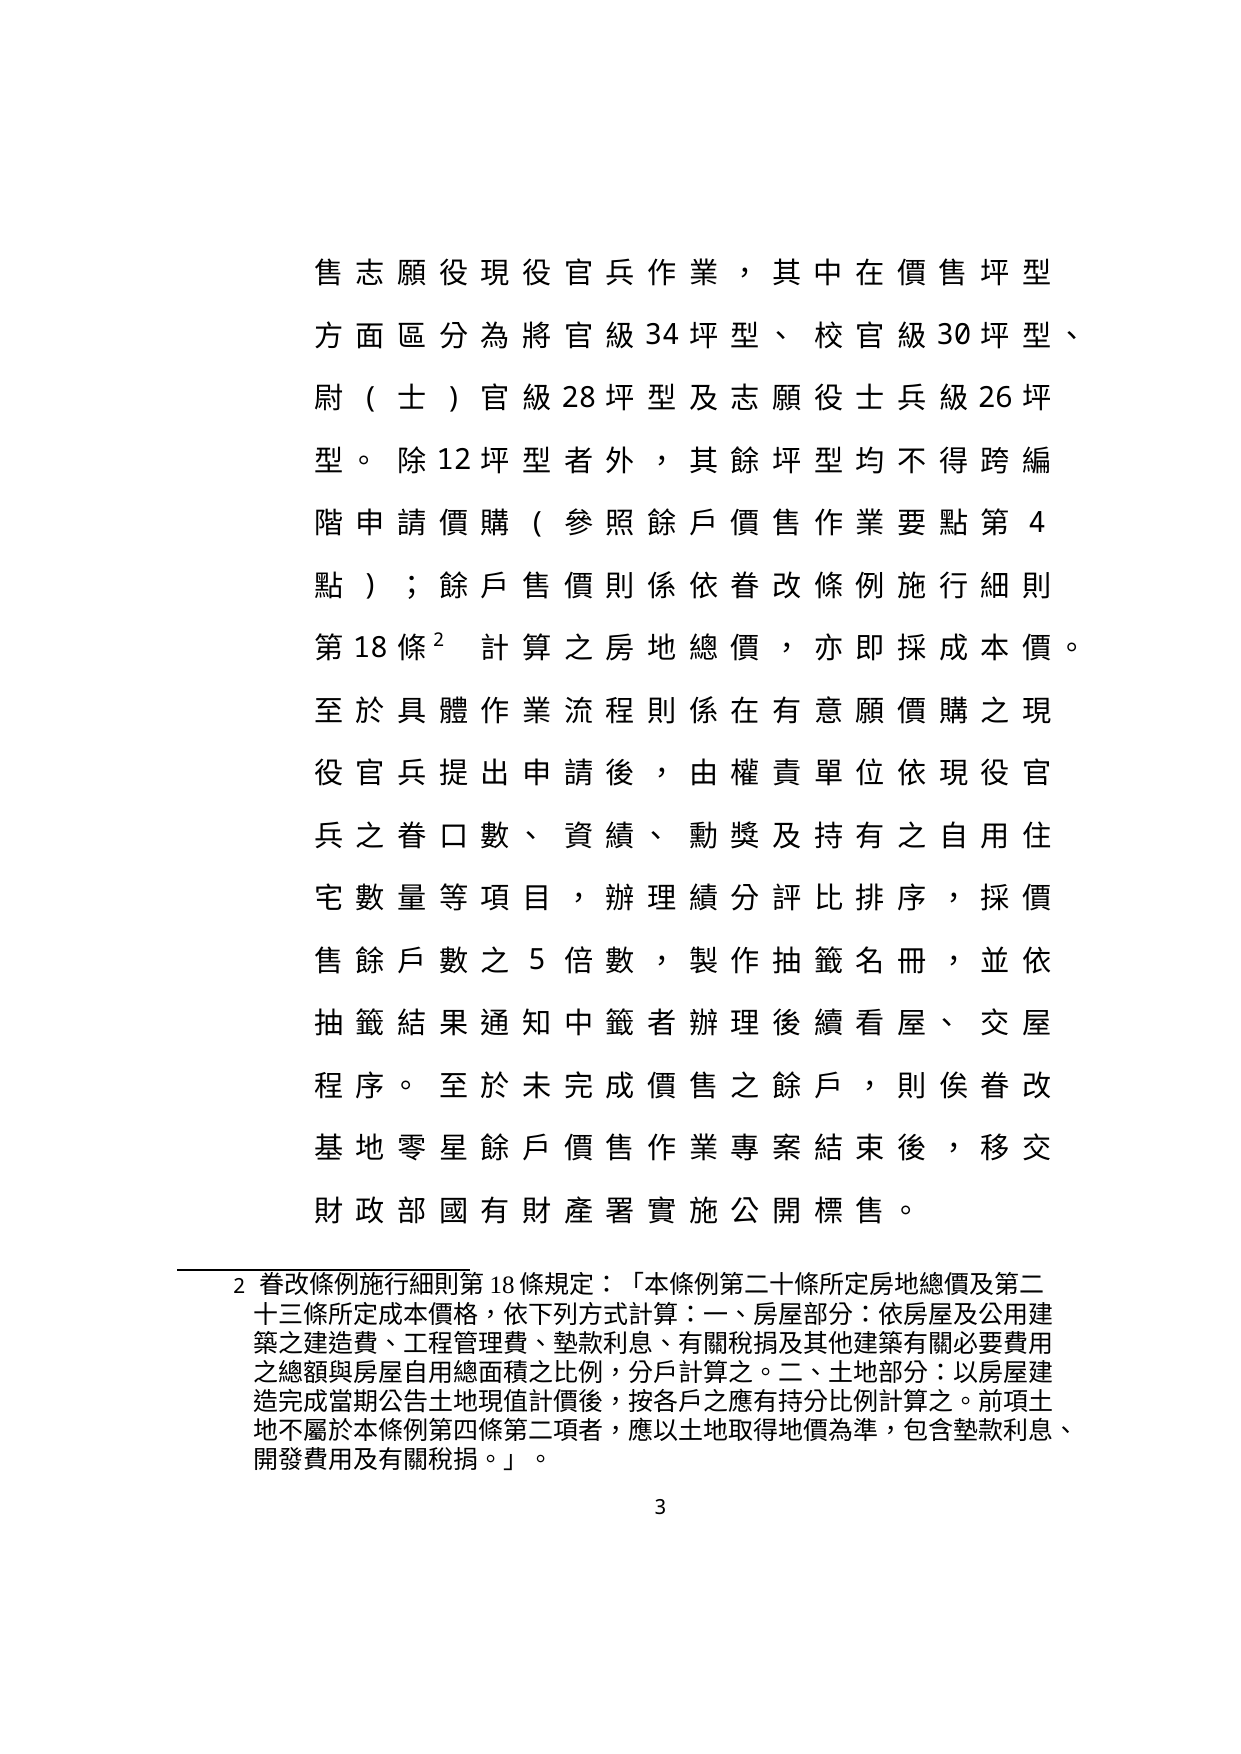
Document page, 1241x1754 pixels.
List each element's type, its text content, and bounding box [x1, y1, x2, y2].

text 眷改條例施行細則第18條規定：「本條例第二十條所定房地總價及第二十三條所定成本價格，依下列方式計算：一、房屋部分：依房屋及公用建築之建造費、工程管理費、墊款利息、有關稅捐及其他建築有關必要費用之總額與房屋自用總面積之比例，分戶計算之。二、土地部分：以房屋建造完成當期公告土地現值計價後，按各戶之應有持分比例計算之。前項土地不屬於本條例第四條第二項者，應以土地取得地價為準，包含墊款利息、開發費用及有關稅捐。」。 [233, 1271, 1063, 1475]
text 為有效推動募兵制、落實照顧志願役現役官兵，並加速眷改基金回收及減少空屋管理費支出，國防部依據眷改條例、「國軍老舊眷村改建零星餘戶處理辦法」及「國軍老舊眷村改建配售坪型辦法」等相關規定，於103年10月16日訂頒「國軍志願役現役官兵申請國軍老舊眷村改建零星餘戶價售作業要點」(下稱餘戶價售作業要點)，據以辦理眷改基地零星餘戶價售志願役現役官兵作業，其中在價售坪型方面區分為將官級34坪型、校官級30坪型、尉(士)官級28坪型及志願役士兵級26坪型。除12坪型者外，其餘坪型均不得跨編階申請價購(參照餘戶價售作業要點第4點)；餘戶售價則係依眷改條例施行細則第18條計算之房地總價，亦即採成本價。至於具體作業流程則係在有意願價購之現役官兵提出申請後，由權責單位依現役官兵之眷口數、資績、勳獎及持有之自用住宅數量等項目，辦理績分評比排序，採價售餘戶數之5倍數，製作抽籤名冊，並依抽籤結果通知中籤者辦理後續看屋、交屋程序。至於未完成價售之餘戶，則俟眷改基地零星餘戶價售作業專案結束後，移交財政部國有財產署實施公開標售。 [270, 229, 1058, 1229]
